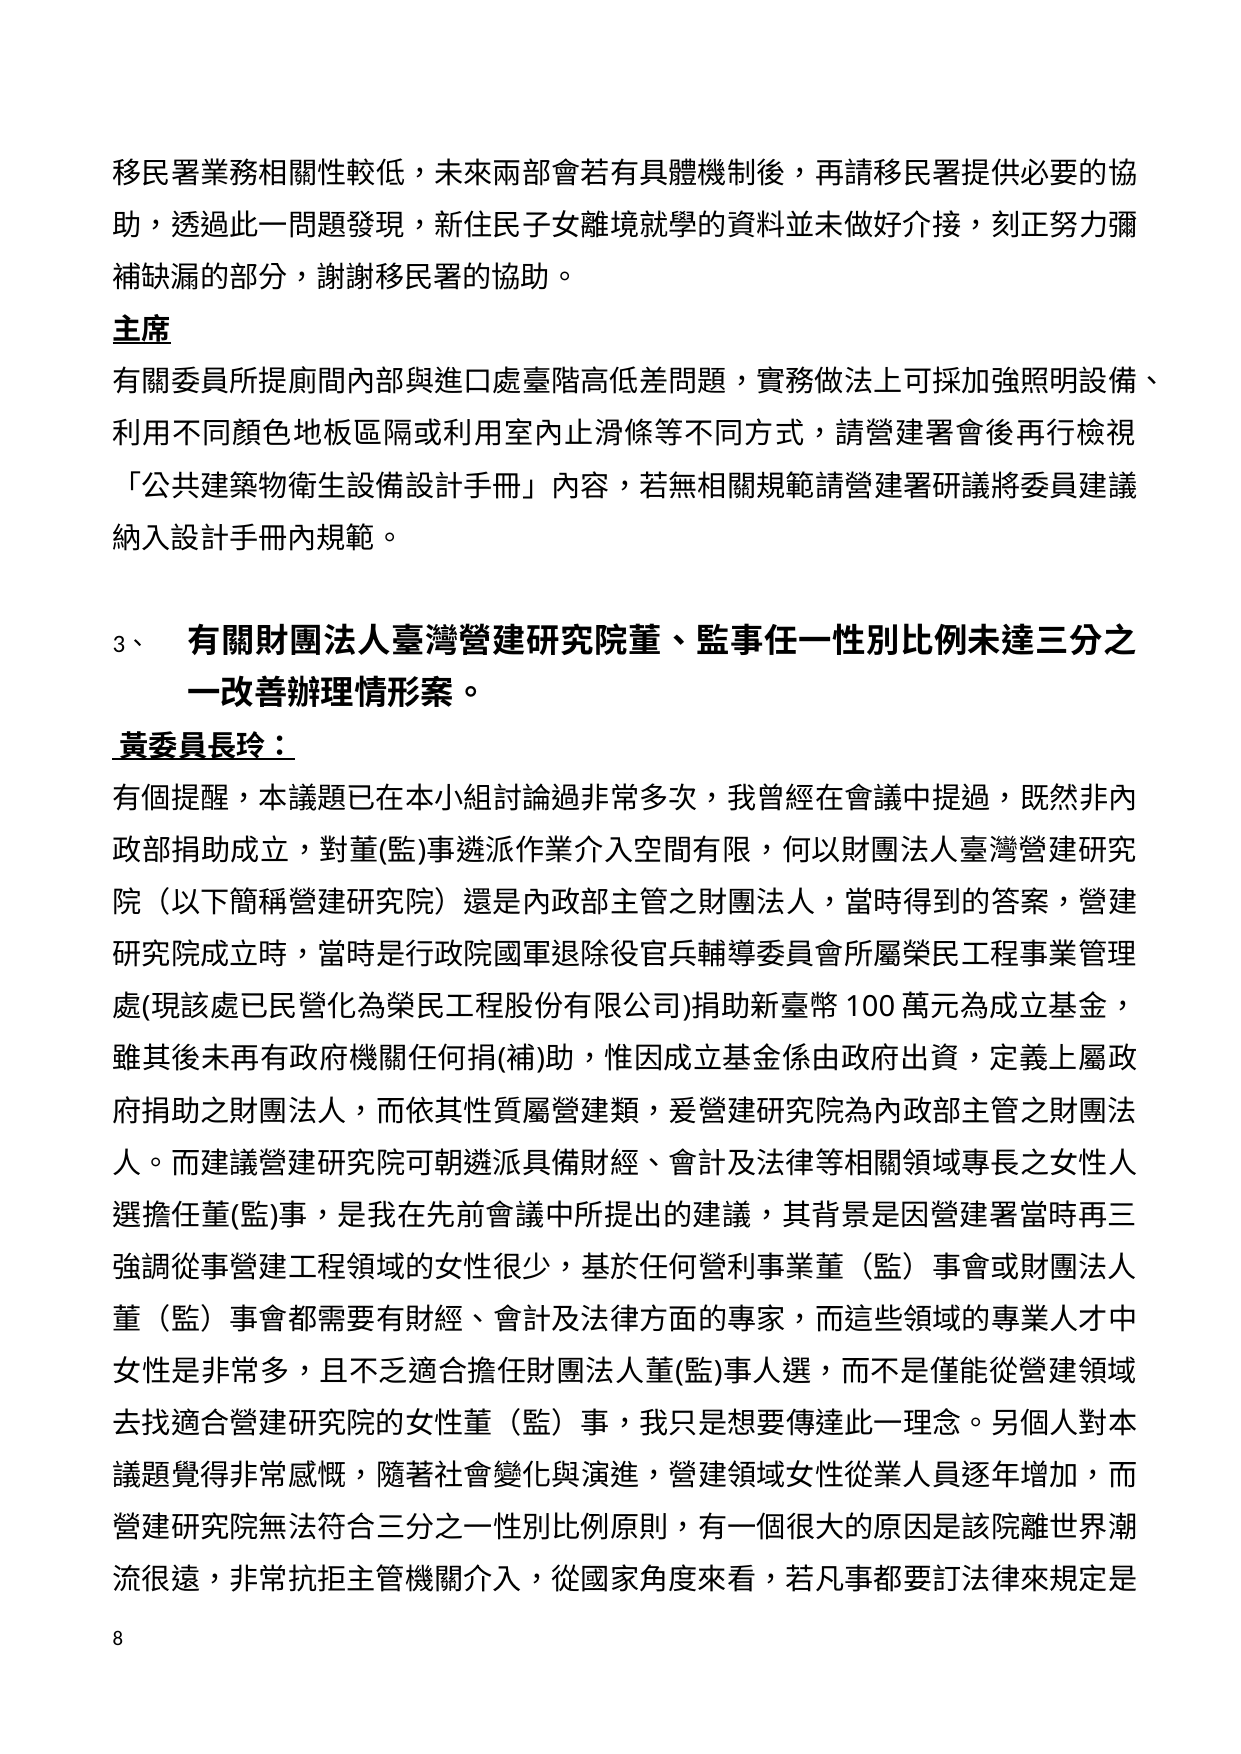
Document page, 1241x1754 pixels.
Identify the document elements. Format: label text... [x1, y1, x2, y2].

text 有關委員所提廁間內部與進口處臺階高低差問題，實務做法上可採加強照明設備、利用不同顏色地板區隔或利用室內止滑條等不同方式，請營建署會後再行檢視「公共建築物衛生設備設計手冊」內容，若無相關規範請營建署研議將委員建議納入設計手冊內規範。 [112, 350, 1137, 558]
text 主席 [112, 298, 1137, 350]
text 移民署業務相關性較低，未來兩部會若有具體機制後，再請移民署提供必要的協助，透過此一問題發現，新住民子女離境就學的資料並未做好介接，刻正努力彌補缺漏的部分，謝謝移民署的協助。 [112, 142, 1137, 298]
list 有關財團法人臺灣營建研究院董、監事任一性別比例未達三分之一改善辦理情形案。 [112, 611, 1137, 715]
text 黃委員長玲： [112, 715, 1137, 767]
text 有個提醒，本議題已在本小組討論過非常多次，我曾經在會議中提過，既然非內政部捐助成立，對董(監)事遴派作業介入空間有限，何以財團法人臺灣營建研究院（以下簡稱營建研究院）還是內政部主管之財團法人，當時得到的答案，營建研究院成立時，當時是行政院國軍退除役官兵輔導委員會所屬榮民工程事業管理處(現該處已民營化為榮民工程股份有限公司)捐助新臺幣100萬元為成立基金，雖其後未再有政府機關任何捐(補)助，惟因成立基金係由政府出資，定義上屬政府捐助之財團法人，而依其性質屬營建類，爰營建研究院為內政部主管之財團法人。而建議營建研究院可朝遴派具備財經、會計及法律等相關領域專長之女性人選擔任董(監)事，是我在先前會議中所提出的建議，其背景是因營建署當時再三強調從事營建工程領域的女性很少，基於任何營利事業董（監）事會或財團法人董（監）事會都需要有財經、會計及法律方面的專家，而這些領域的專業人才中女性是非常多，且不乏適合擔任財團法人董(監)事人選，而不是僅能從營建領域去找適合營建研究院的女性董（監）事，我只是想要傳達此一理念。另個人對本議題覺得非常感慨，隨著社會變化與演進，營建領域女性從業人員逐年增加，而營建研究院無法符合三分之一性別比例原則，有一個很大的原因是該院離世界潮流很遠，非常抗拒主管機關介入，從國家角度來看，若凡事都要訂法律來規定是非常不理想的做法，全面實施三分之一性別比例原則的起源是行政院性別平等會（以下簡稱性平會）決議，我在國際上開會都一再強調，此一決議看似由上到下，但事實上性平會是有民間委員參與，具有國家及社會共同努力的意涵，我還跟國外學者討論到，想把此議題寫到研究報告內，去突顯即使全面推廣至今，但就是會有特定領域十分抗拒，此實在離國際趨勢太遠，現今國際趨勢中科學、工程相關領域裡，大量增加少數族群包括女性參與，其背後共同的意涵是大家都體認到創新的真正來源是多元，若一個董（監）事會上所有人的學經歷背景都差不多怎麼可能會有創新？過去在本小組會議中曾溝通過很多次，非常希望內政部同仁在與相關單位傳達時可以做觀念的溝通，而不光是一直去函要求，讓對方覺得自己一直被要求而抗拒改變，事實上應該要讓他們體認到自己在營建領域內若是稍微關心一下國際趨勢，便會知道在該領域中國際趨勢變化非常大。 [112, 767, 1137, 1600]
